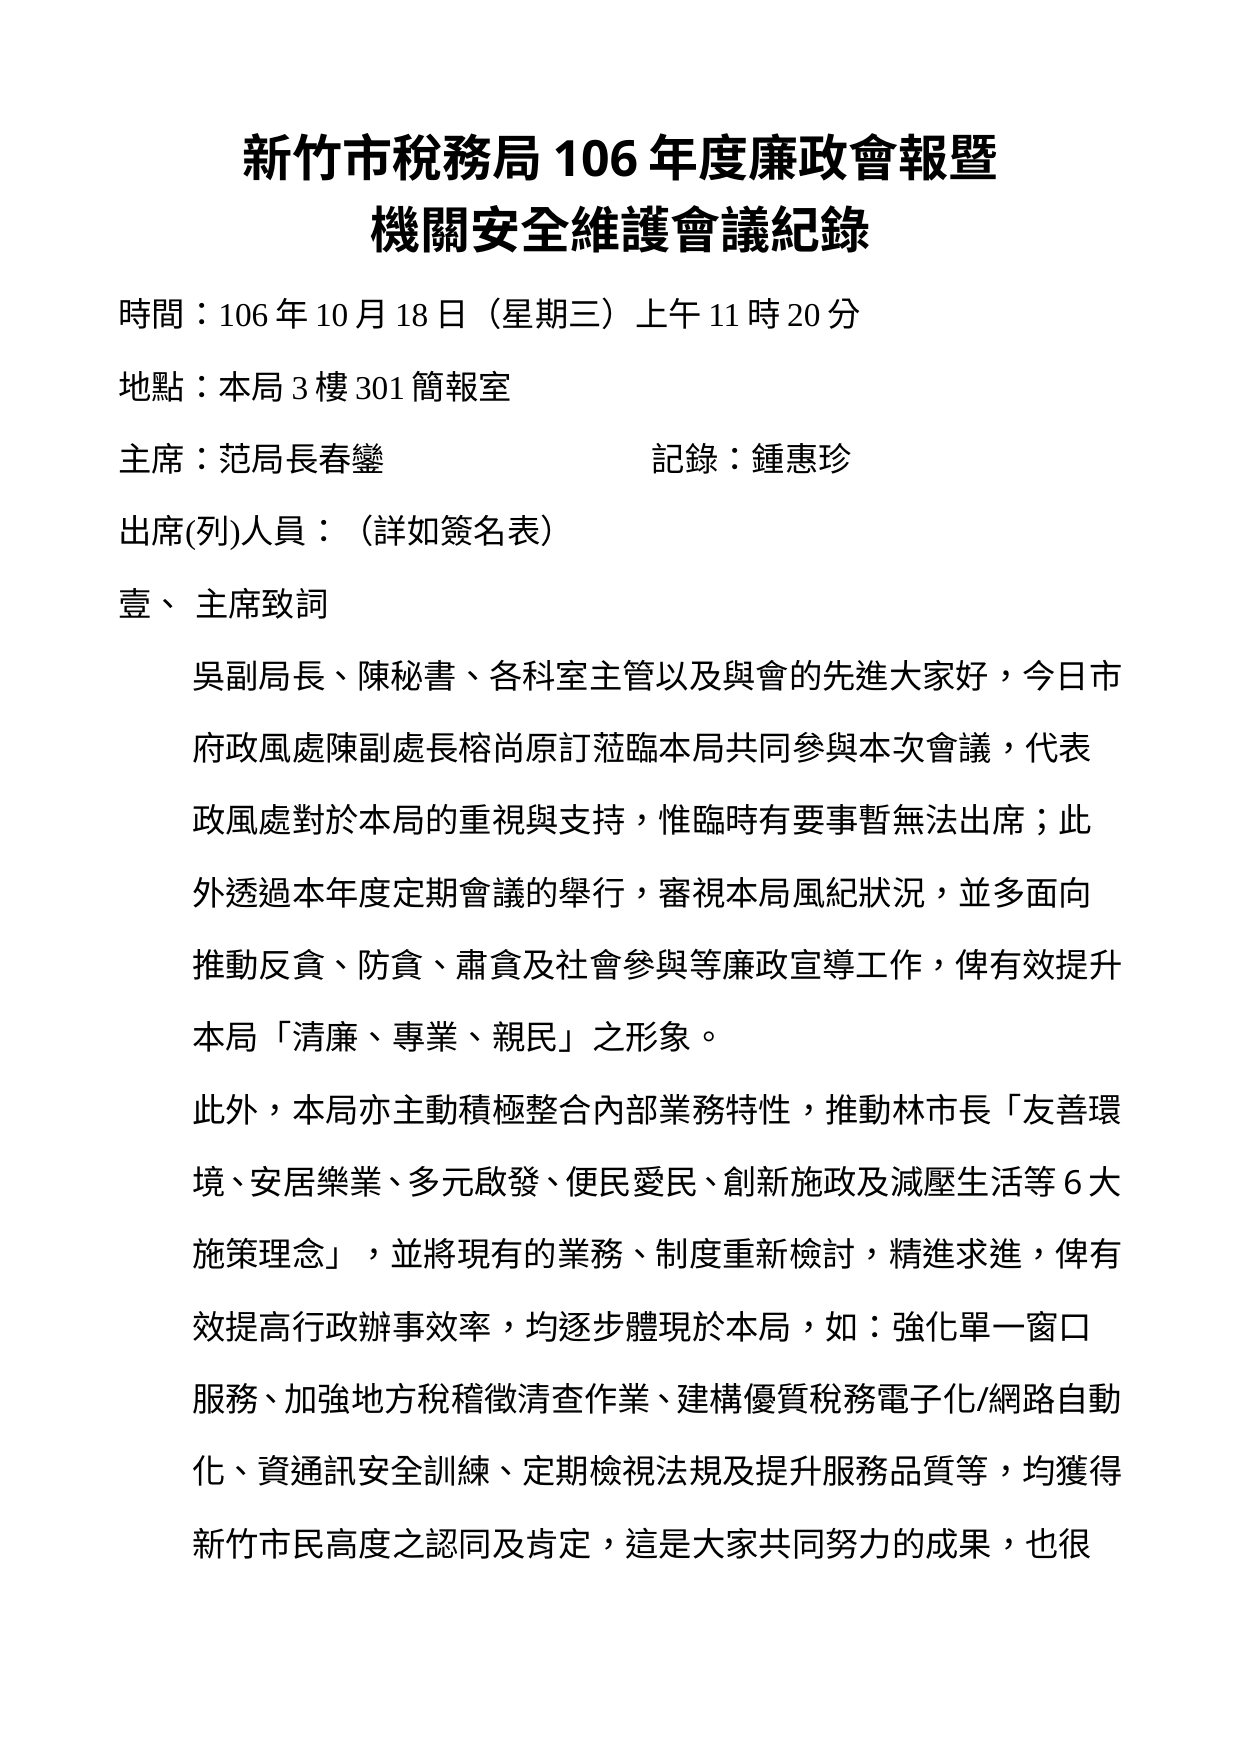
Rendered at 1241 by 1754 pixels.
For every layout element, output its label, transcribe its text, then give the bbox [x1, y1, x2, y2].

text 主席：范局長春鑾 記錄：鍾惠珍 [118, 433, 1122, 481]
text 出席(列)人員：（詳如簽名表） [118, 505, 1122, 553]
list 主席致詞 [118, 577, 1122, 626]
text 吳副局長、陳秘書、各科室主管以及與會的先進大家好，今日市府政風處陳副處長榕尚原訂蒞臨本局共同參與本次會議，代表政風處對於本局的重視與支持，惟臨時有要事暫無法出席；此外透過本年度定期會議的舉行，審視本局風紀狀況，並多面向推動反貪、防貪、肅貪及社會參與等廉政宣導工作，俾有效提升本局「清廉、專業、親民」之形象。 [192, 650, 1122, 1059]
text 新竹市稅務局106年度廉政會報暨 [118, 118, 1122, 191]
text 地點：本局3樓301簡報室 [118, 361, 1122, 409]
text 機關安全維護會議紀錄 [118, 191, 1122, 263]
text 時間：106年10月18日（星期三）上午11時20分 [118, 288, 1122, 336]
text 此外，本局亦主動積極整合內部業務特性，推動林市長「友善環境、安居樂業、多元啟發、便民愛民、創新施政及減壓生活等6大施策理念」，並將現有的業務、制度重新檢討，精進求進，俾有效提高行政辦事效率，均逐步體現於本局，如：強化單一窗口服務、加強地方稅稽徵清查作業、建構優質稅務電子化/網路自動化、資通訊安全訓練、定期檢視法規及提升服務品質等，均獲得新竹市民高度之認同及肯定，這是大家共同努力的成果，也很 [192, 1083, 1122, 1566]
